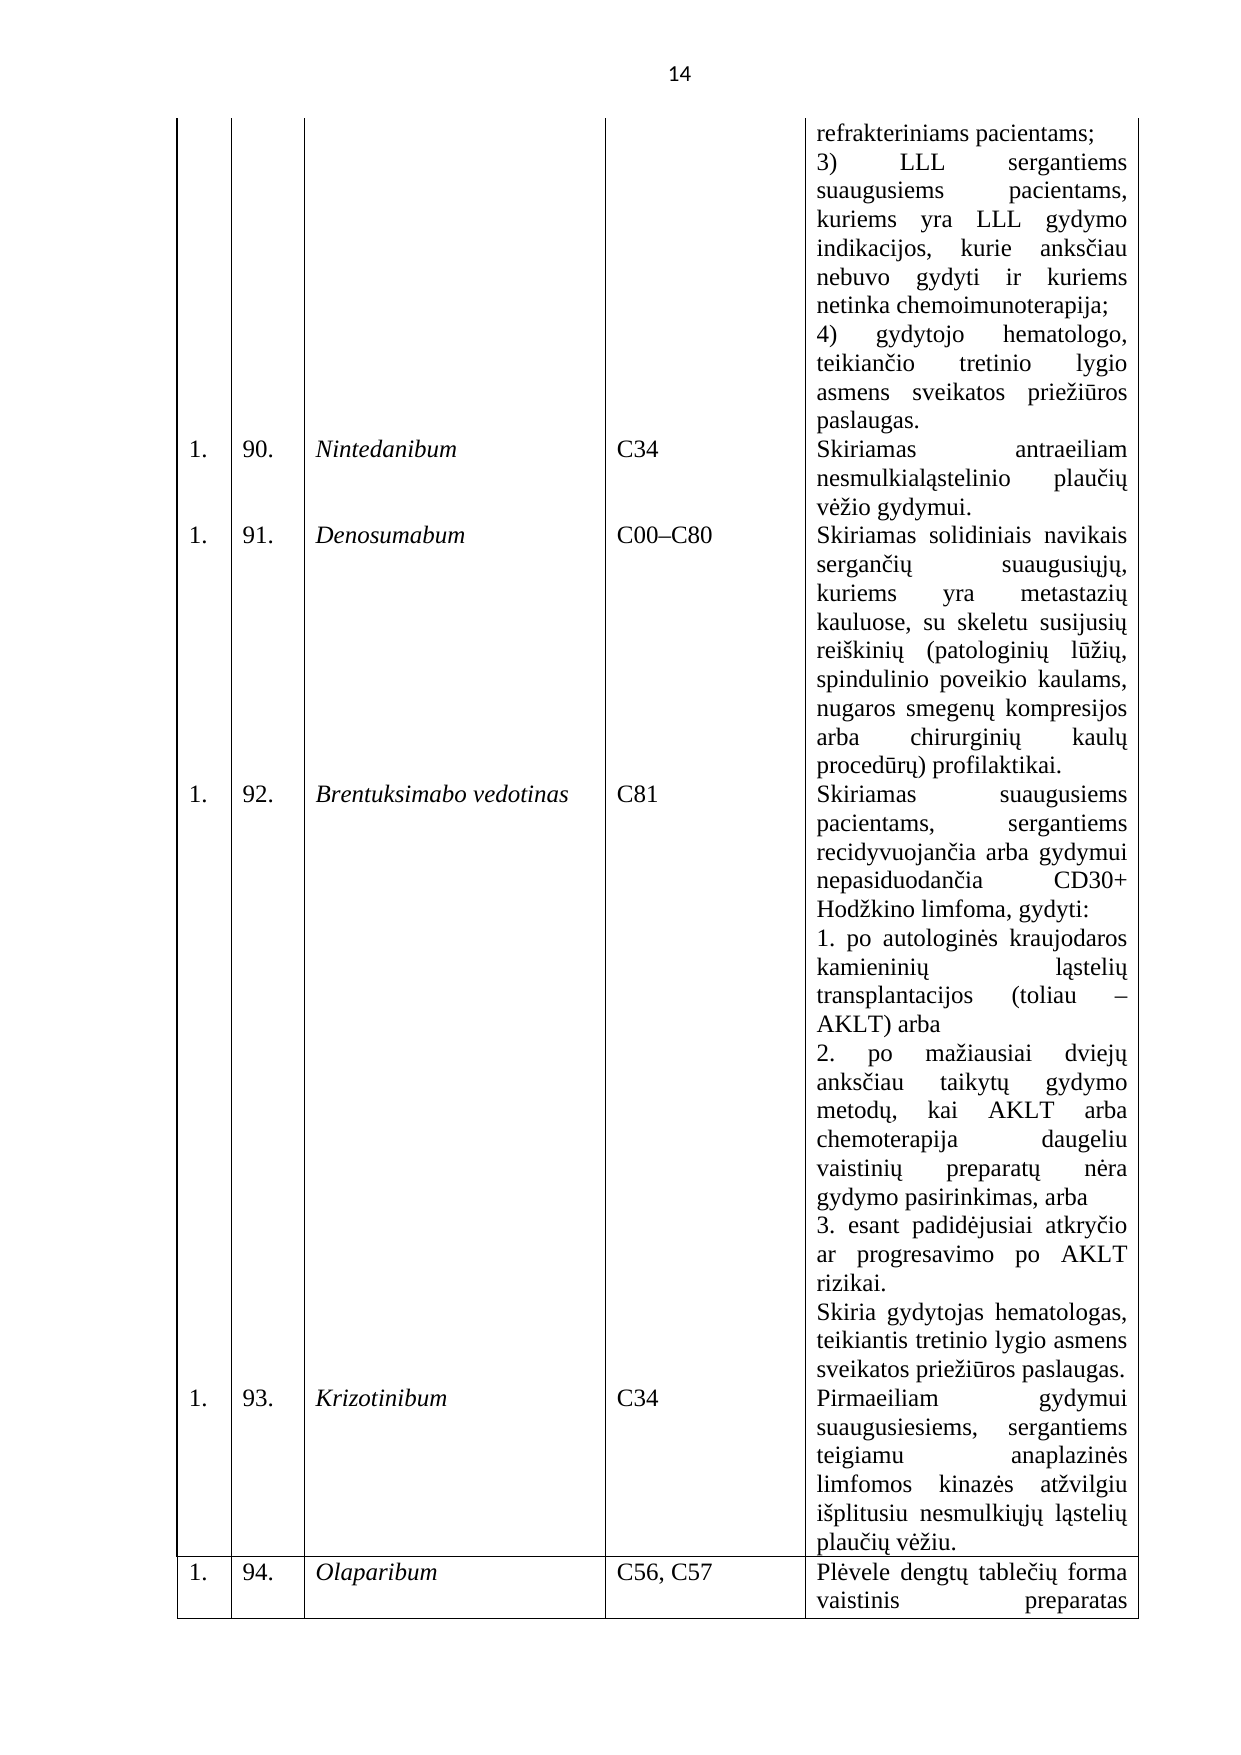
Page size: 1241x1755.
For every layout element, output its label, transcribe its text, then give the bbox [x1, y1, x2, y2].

table_cell Plėvele dengtų tablečių forma vaistinis preparatas [806, 1557, 1138, 1618]
table_cell 1. [178, 1557, 231, 1618]
table_cell Olaparibum [305, 1557, 605, 1618]
table_cell Nintedanibum [305, 434, 605, 521]
table_cell [606, 118, 805, 434]
table_cell C34 [606, 434, 805, 521]
table_cell C81 [606, 779, 805, 1383]
table_cell 93. [232, 1383, 304, 1556]
table_cell refrakteriniams pacientams; 3) LLL sergantiems suaugusiems pacientams, kuriems yra LLL gydymo indikacijos, kurie anksčiau nebuvo gydyti ir kuriems netinka chemoimunoterapija; 4) gydytojo hematologo, teikiančio tretinio lygio asmens sveikatos priežiūros paslaugas. [806, 118, 1138, 434]
table_cell C34 [606, 1383, 805, 1556]
table_cell 1. [178, 1383, 231, 1556]
table_cell 1. [178, 434, 231, 521]
table_cell 90. [232, 434, 304, 521]
table_cell 1. [178, 779, 231, 1383]
table_cell Skiriamas suaugusiems pacientams, sergantiems recidyvuojančia arba gydymui nepasiduodančia CD30+ Hodžkino limfoma, gydyti: 1. po autologinės kraujodaros kamieninių ląstelių transplantacijos (toliau – AKLT) arba 2. po mažiausiai dviejų anksčiau taikytų gydymo metodų, kai AKLT arba chemoterapija daugeliu vaistinių preparatų nėra gydymo pasirinkimas, arba 3. esant padidėjusiai atkryčio ar progresavimo po AKLT rizikai. Skiria gydytojas hematologas, teikiantis tretinio lygio asmens sveikatos priežiūros paslaugas. [806, 779, 1138, 1383]
table_cell 92. [232, 779, 304, 1383]
table_cell 1. [178, 521, 231, 779]
table_cell C56, C57 [606, 1557, 805, 1618]
table_cell Krizotinibum [305, 1383, 605, 1556]
table_cell Skiriamas antraeiliam nesmulkialąstelinio plaučių vėžio gydymui. [806, 434, 1138, 521]
table_cell C00–C80 [606, 521, 805, 779]
table_cell Denosumabum [305, 521, 605, 779]
table_cell [232, 118, 304, 434]
table_cell [305, 118, 605, 434]
table_cell Pirmaeiliam gydymui suaugusiesiems, sergantiems teigiamu anaplazinės limfomos kinazės atžvilgiu išplitusiu nesmulkiųjų ląstelių plaučių vėžiu. [806, 1383, 1138, 1556]
table_cell Brentuksimabo vedotinas [305, 779, 605, 1383]
table_cell Skiriamas solidiniais navikais sergančių suaugusiųjų, kuriems yra metastazių kauluose, su skeletu susijusių reiškinių (patologinių lūžių, spindulinio poveikio kaulams, nugaros smegenų kompresijos arba chirurginių kaulų procedūrų) profilaktikai. [806, 521, 1138, 779]
table_cell 94. [232, 1557, 304, 1618]
table_cell [178, 118, 231, 434]
table_cell 91. [232, 521, 304, 779]
